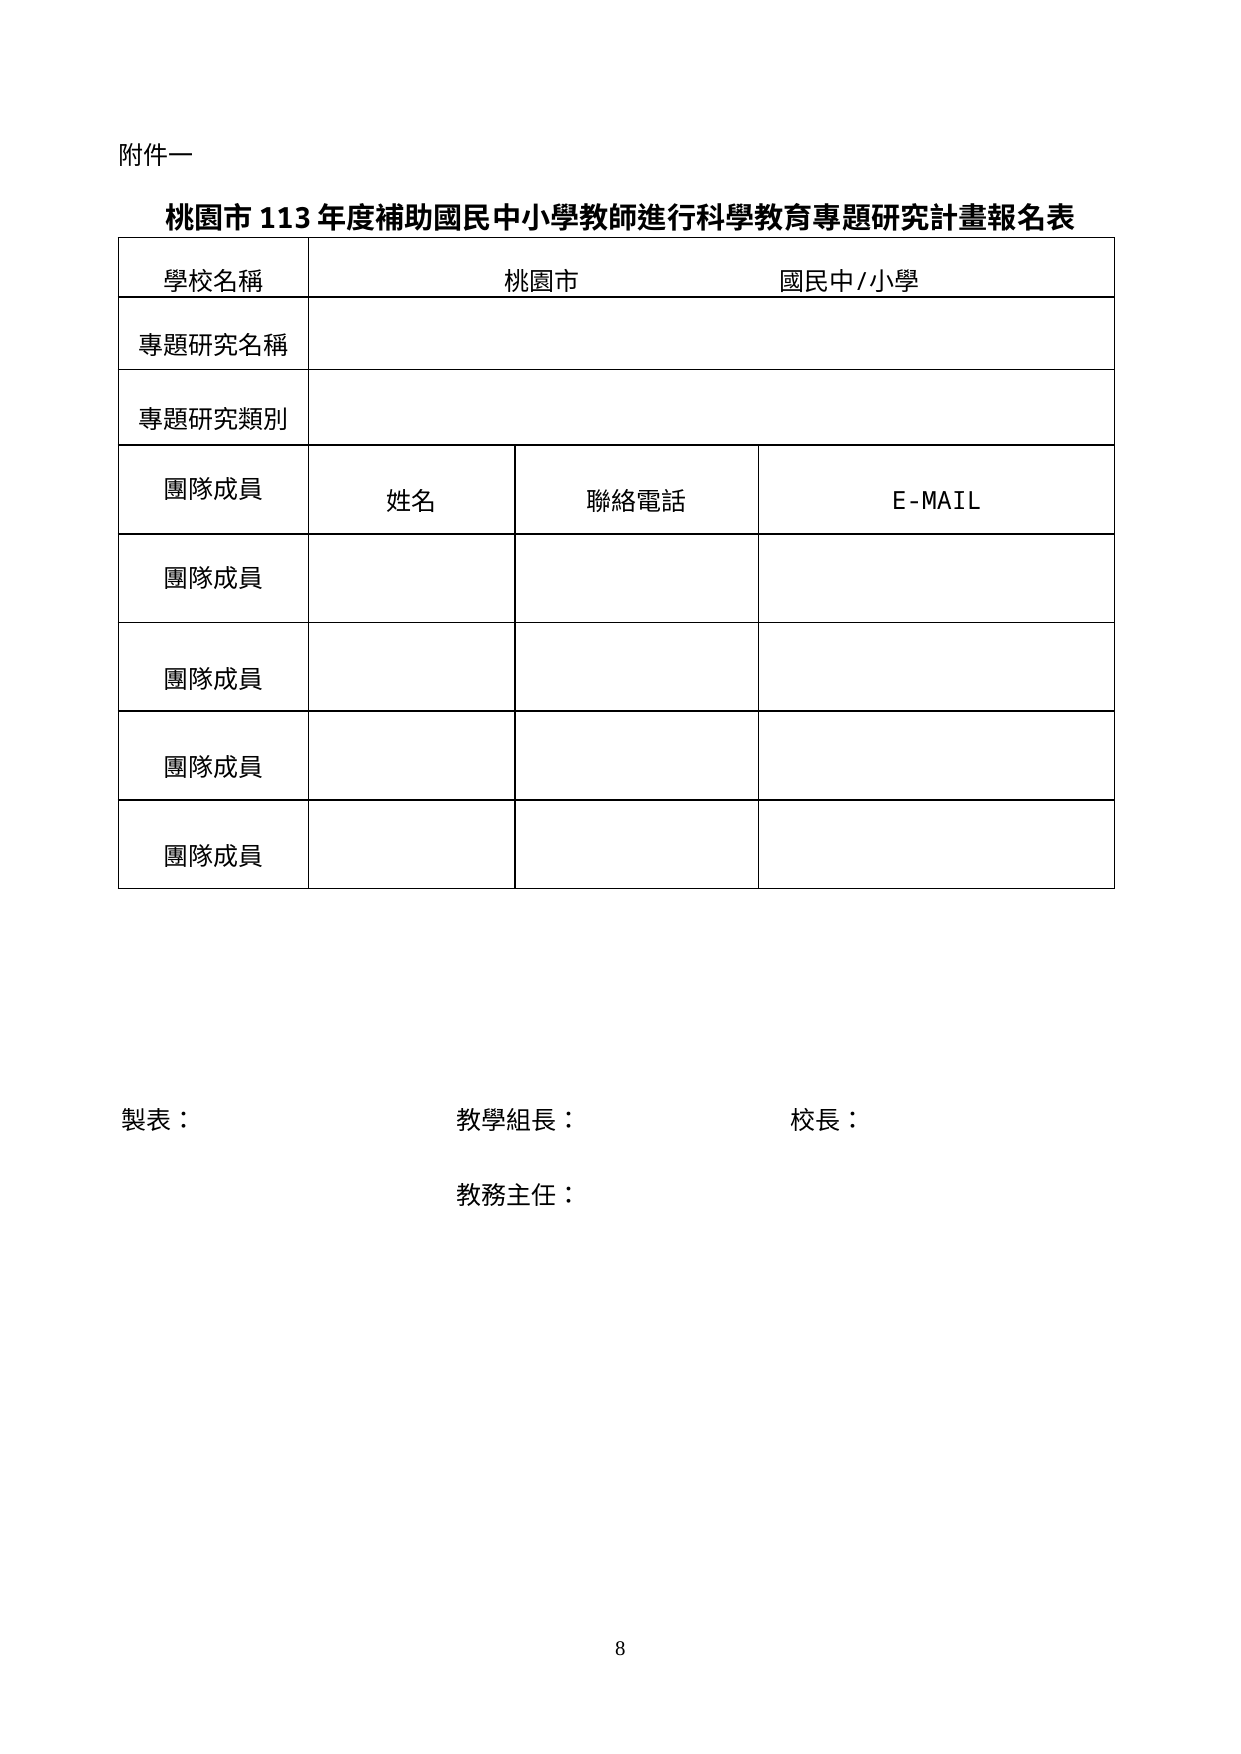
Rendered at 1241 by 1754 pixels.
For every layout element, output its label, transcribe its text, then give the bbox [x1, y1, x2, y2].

table_cell [788, 1152, 1122, 1277]
table_cell [516, 712, 758, 799]
table_cell 團隊成員 [119, 623, 308, 710]
table_cell 聯絡電話 [516, 446, 758, 533]
table_cell 專題研究類別 [119, 370, 308, 444]
table_cell [309, 801, 514, 888]
table_cell 教務主任： [453, 1152, 787, 1277]
table_cell [309, 298, 1114, 369]
table_cell [759, 535, 1114, 622]
table_cell 團隊成員 基本資料 [119, 446, 308, 533]
table_cell 姓名 [309, 446, 514, 533]
table_cell [759, 712, 1114, 799]
table_cell 團隊成員 [119, 712, 308, 799]
table_cell 團隊成員 [119, 801, 308, 888]
table_header 教學組長： [453, 1077, 787, 1152]
table_cell 團隊成員 (聯絡人) [119, 535, 308, 622]
table_cell [516, 801, 758, 888]
table_cell [309, 535, 514, 622]
table_header 桃園市 國民中/小學 [309, 238, 1114, 296]
table_header 校長： [788, 1077, 1122, 1152]
table_header 製表： [118, 1077, 453, 1152]
table_cell [309, 370, 1114, 444]
table_cell [309, 623, 514, 710]
table_cell [516, 623, 758, 710]
table_cell E-MAIL [759, 446, 1114, 533]
table_cell [516, 535, 758, 622]
text 附件一 [118, 112, 1122, 175]
text 桃園市113年度補助國民中小學教師進行科學教育專題研究計畫報名表 [118, 175, 1122, 237]
table_cell [759, 801, 1114, 888]
table_cell [118, 1152, 453, 1277]
table_cell [759, 623, 1114, 710]
table_cell [309, 712, 514, 799]
table_cell 專題研究名稱 [119, 298, 308, 369]
table_header 學校名稱 [119, 238, 308, 296]
